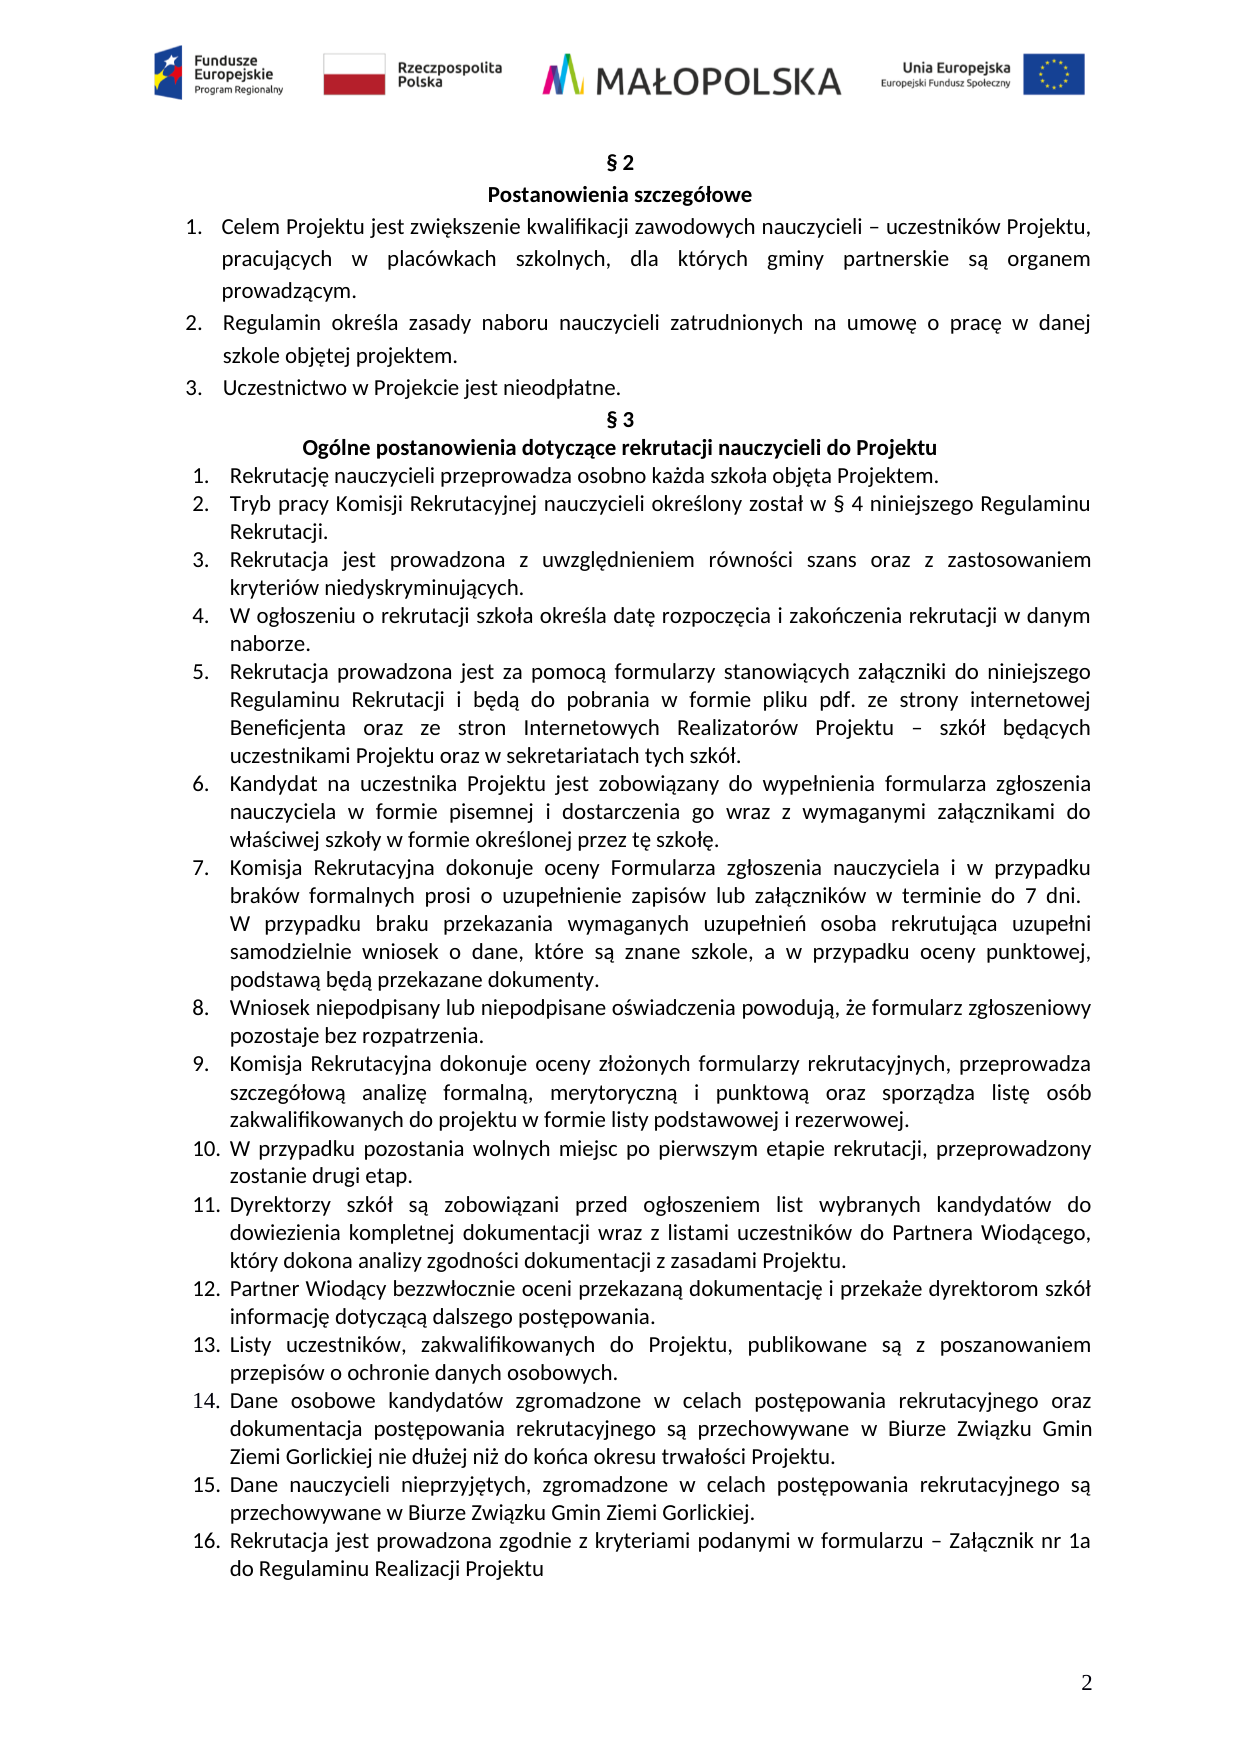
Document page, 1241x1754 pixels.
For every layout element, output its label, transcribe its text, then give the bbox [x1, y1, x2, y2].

list Rekrutacja jest prowadzona z uwzględnieniem równości szans oraz z zastosowaniem kryteriów niedyskryminujących. [192, 545, 1093, 601]
list Uczestnictwo w Projekcie jest nieodpłatne. [185, 373, 1093, 401]
list W ogłoszeniu o rekrutacji szkoła określa datę rozpoczęcia i zakończenia rekrutacji w danym naborze. [192, 601, 1093, 657]
text § 3 [148, 405, 1093, 433]
text Ogólne postanowienia dotyczące rekrutacji nauczycieli do Projektu [148, 433, 1093, 461]
list Rekrutacja jest prowadzona zgodnie z kryteriami podanymi w formularzu – Załącznik nr 1a do Regulaminu Realizacji Projektu [192, 1526, 1093, 1582]
list Celem Projektu jest zwiększenie kwalifikacji zawodowych nauczycieli – uczestników Projektu, pracujących w placówkach szkolnych, dla których gminy partnerskie są organem prowadzącym. [185, 212, 1093, 304]
list Dyrektorzy szkół są zobowiązani przed ogłoszeniem list wybranych kandydatów do dowiezienia kompletnej dokumentacji wraz z listami uczestników do Partnera Wiodącego, który dokona analizy zgodności dokumentacji z zasadami Projektu. [192, 1190, 1093, 1274]
text § 2 [148, 148, 1093, 176]
list Regulamin określa zasady naboru nauczycieli zatrudnionych na umowę o pracę w danej szkole objętej projektem. [185, 308, 1093, 369]
list Komisja Rekrutacyjna dokonuje oceny złożonych formularzy rekrutacyjnych, przeprowadza szczegółową analizę formalną, merytoryczną i punktową oraz sporządza listę osób zakwalifikowanych do projektu w formie listy podstawowej i rezerwowej. [192, 1049, 1093, 1134]
list W przypadku pozostania wolnych miejsc po pierwszym etapie rekrutacji, przeprowadzony zostanie drugi etap. [192, 1134, 1093, 1190]
list Listy uczestników, zakwalifikowanych do Projektu, publikowane są z poszanowaniem przepisów o ochronie danych osobowych. [192, 1330, 1093, 1386]
list Rekrutację nauczycieli przeprowadza osobno każda szkoła objęta Projektem. [192, 461, 1093, 489]
list Dane nauczycieli nieprzyjętych, zgromadzone w celach postępowania rekrutacyjnego są przechowywane w Biurze Związku Gmin Ziemi Gorlickiej. [192, 1470, 1093, 1526]
list Tryb pracy Komisji Rekrutacyjnej nauczycieli określony został w § 4 niniejszego Regulaminu Rekrutacji. [192, 489, 1093, 545]
list Dane osobowe kandydatów zgromadzone w celach postępowania rekrutacyjnego oraz dokumentacja postępowania rekrutacyjnego są przechowywane w Biurze Związku Gmin Ziemi Gorlickiej nie dłużej niż do końca okresu trwałości Projektu. [192, 1386, 1093, 1470]
list Wniosek niepodpisany lub niepodpisane oświadczenia powodują, że formularz zgłoszeniowy pozostaje bez rozpatrzenia. [192, 993, 1093, 1049]
list Kandydat na uczestnika Projektu jest zobowiązany do wypełnienia formularza zgłoszenia nauczyciela w formie pisemnej i dostarczenia go wraz z wymaganymi załącznikami do właściwej szkoły w formie określonej przez tę szkołę. [192, 769, 1093, 853]
list Rekrutacja prowadzona jest za pomocą formularzy stanowiących załączniki do niniejszego Regulaminu Rekrutacji i będą do pobrania w formie pliku pdf. ze strony internetowej Beneficjenta oraz ze stron Internetowych Realizatorów Projektu – szkół będących uczestnikami Projektu oraz w sekretariatach tych szkół. [192, 657, 1093, 769]
list Partner Wiodący bezzwłocznie oceni przekazaną dokumentację i przekaże dyrektorom szkół informację dotyczącą dalszego postępowania. [192, 1274, 1093, 1330]
picture [147, 35, 1093, 106]
list Komisja Rekrutacyjna dokonuje oceny Formularza zgłoszenia nauczyciela i w przypadku braków formalnych prosi o uzupełnienie zapisów lub załączników w terminie do 7 dni. W przypadku braku przekazania wymaganych uzupełnień osoba rekrutująca uzupełni samodzielnie wniosek o dane, które są znane szkole, a w przypadku oceny punktowej, podstawą będą przekazane dokumenty. [192, 853, 1093, 993]
text Postanowienia szczegółowe [148, 180, 1093, 208]
